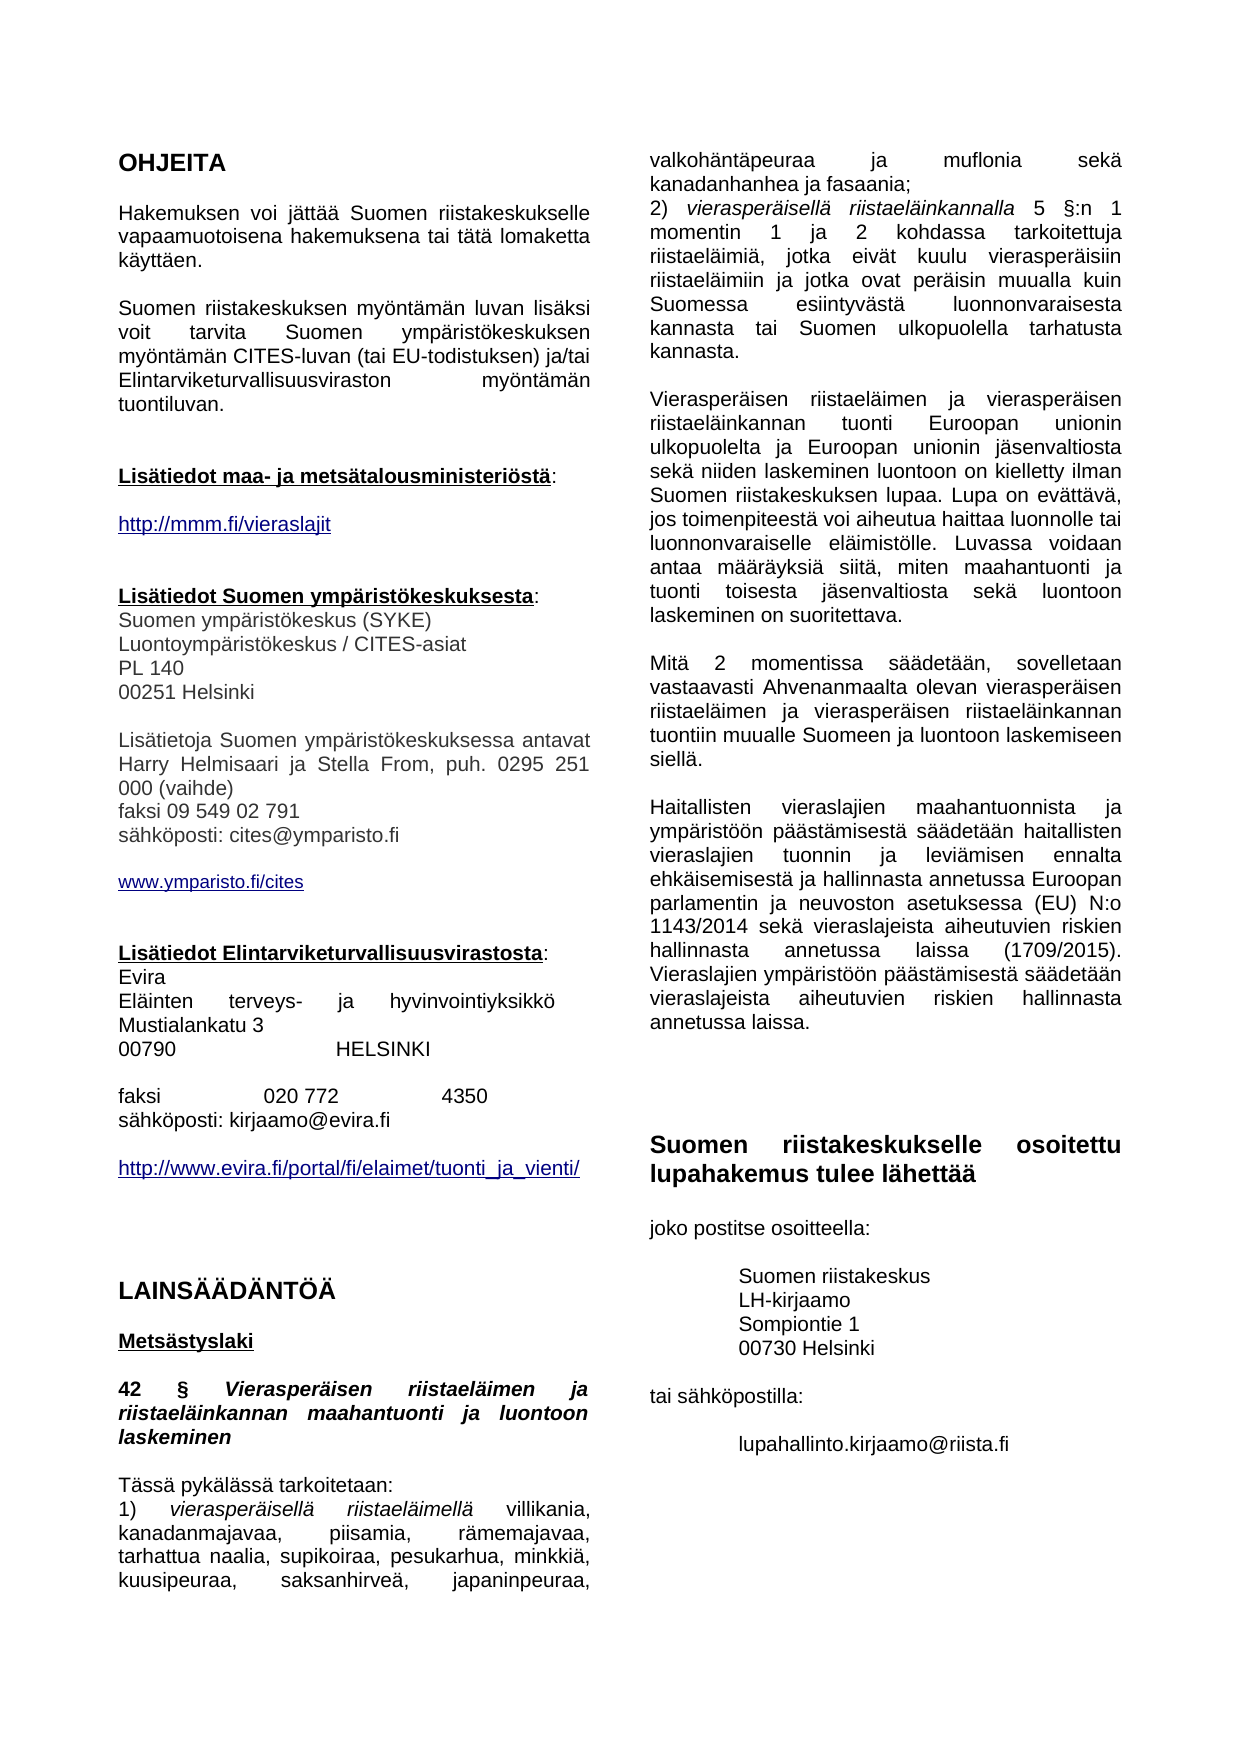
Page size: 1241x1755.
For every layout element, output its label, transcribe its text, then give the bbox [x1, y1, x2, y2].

text valkohäntäpeuraa ja muflonia sekä kanadanhanhea ja fasaania; [649, 148, 1122, 196]
text Sompiontie 1 [649, 1312, 1122, 1336]
text LAINSÄÄDÄNTÖÄ [118, 1276, 591, 1305]
text Vierasperäisen riistaeläimen ja vierasperäisen riistaeläinkannan tuonti Euroopan unionin ulkopuolelta ja Euroopan unionin jäsenvaltiosta sekä niiden laskeminen luontoon on kielletty ilman Suomen riistakeskuksen lupaa. Lupa on evättävä, jos toimenpiteestä voi aiheutua haittaa luonnolle tai luonnonvaraiselle eläimistölle. Luvassa voidaan antaa määräyksiä siitä, miten maahantuonti ja tuonti toisesta jäsenvaltiosta sekä luontoon laskeminen on suoritettava. [649, 387, 1122, 627]
text Evira [118, 964, 591, 988]
text www.ymparisto.fi/cites [118, 871, 591, 893]
text http://www.evira.fi/portal/fi/elaimet/tuonti_ja_vienti/ [118, 1156, 591, 1180]
text sähköposti: cites@ymparisto.fi [118, 823, 591, 847]
text faksi 09 549 02 791 [118, 799, 591, 823]
text Suomen riistakeskukselle osoitettu lupahakemus tulee lähettää [649, 1130, 1122, 1187]
text Suomen riistakeskus [649, 1264, 1122, 1288]
text Mitä 2 momentissa säädetään, sovelletaan vastaavasti Ahvenanmaalta olevan vierasperäisen riistaeläimen ja vierasperäisen riistaeläinkannan tuontiin muualle Suomeen ja luontoon laskemiseen siellä. [649, 651, 1122, 771]
text Luontoympäristökeskus / CITES-asiat [118, 632, 591, 656]
text Suomen riistakeskuksen myöntämän luvan lisäksi voit tarvita Suomen ympäristökeskuksen myöntämän CITES-luvan (tai EU-todistuksen) ja/tai Elintarviketurvallisuusviraston myöntämän tuontiluvan. [118, 296, 591, 416]
text Tässä pykälässä tarkoitetaan: [118, 1472, 591, 1496]
text 1) vierasperäisellä riistaeläimellä villikania, kanadanmajavaa, piisamia, rämemajavaa, tarhattua naalia, supikoiraa, pesukarhua, minkkiä, kuusipeuraa, saksanhirveä, japaninpeuraa, [118, 1496, 591, 1592]
text 42 § Vierasperäisen riistaeläimen ja riistaeläinkannan maahantuonti ja luontoon laskeminen [118, 1377, 591, 1448]
text LH-kirjaamo [649, 1288, 1122, 1312]
text 00730 Helsinki [649, 1336, 1122, 1360]
text http://mmm.fi/vieraslajit [118, 512, 591, 536]
text 00251 Helsinki [118, 679, 591, 703]
text Lisätiedot Suomen ympäristökeskuksesta: [118, 584, 591, 608]
text tai sähköpostilla: [649, 1384, 1122, 1408]
text Lisätiedot maa- ja metsätalousministeriöstä: [118, 464, 591, 488]
text faksi 020 772 4350 sähköposti: kirjaamo@evira.fi [118, 1084, 591, 1132]
text Metsästyslaki [118, 1329, 591, 1353]
text lupahallinto.kirjaamo@riista.fi [649, 1432, 1122, 1456]
text PL 140 [118, 656, 591, 679]
text Hakemuksen voi jättää Suomen riistakeskukselle vapaamuotoisena hakemuksena tai tätä lomaketta käyttäen. [118, 200, 591, 272]
text 2) vierasperäisellä riistaeläinkannalla 5 §:n 1 momentin 1 ja 2 kohdassa tarkoitettuja riistaeläimiä, jotka eivät kuulu vierasperäisiin riistaeläimiin ja jotka ovat peräisin muualla kuin Suomessa esiintyvästä luonnonvaraisesta kannasta tai Suomen ulkopuolella tarhatusta kannasta. [649, 196, 1122, 363]
text Suomen ympäristökeskus (SYKE) [118, 608, 591, 632]
text Lisätietoja Suomen ympäristökeskuksessa antavat Harry Helmisaari ja Stella From, puh. 0295 251 000 (vaihde) [118, 727, 591, 799]
text Eläinten terveys- ja hyvinvointiyksikkö Mustialankatu 3 [118, 988, 591, 1036]
text OHJEITA [118, 148, 591, 176]
text Haitallisten vieraslajien maahantuonnista ja ympäristöön päästämisestä säädetään haitallisten vieraslajien tuonnin ja leviämisen ennalta ehkäisemisestä ja hallinnasta annetussa Euroopan parlamentin ja neuvoston asetuksessa (EU) N:o 1143/2014 sekä vieraslajeista aiheutuvien riskien hallinnasta annetussa laissa (1709/2015). Vieraslajien ympäristöön päästämisestä säädetään vieraslajeista aiheutuvien riskien hallinnasta annetussa laissa. [649, 794, 1122, 1034]
text 00790 HELSINKI [118, 1036, 591, 1084]
text joko postitse osoitteella: [649, 1216, 1122, 1240]
text Lisätiedot Elintarviketurvallisuusvirastosta: [118, 941, 591, 964]
